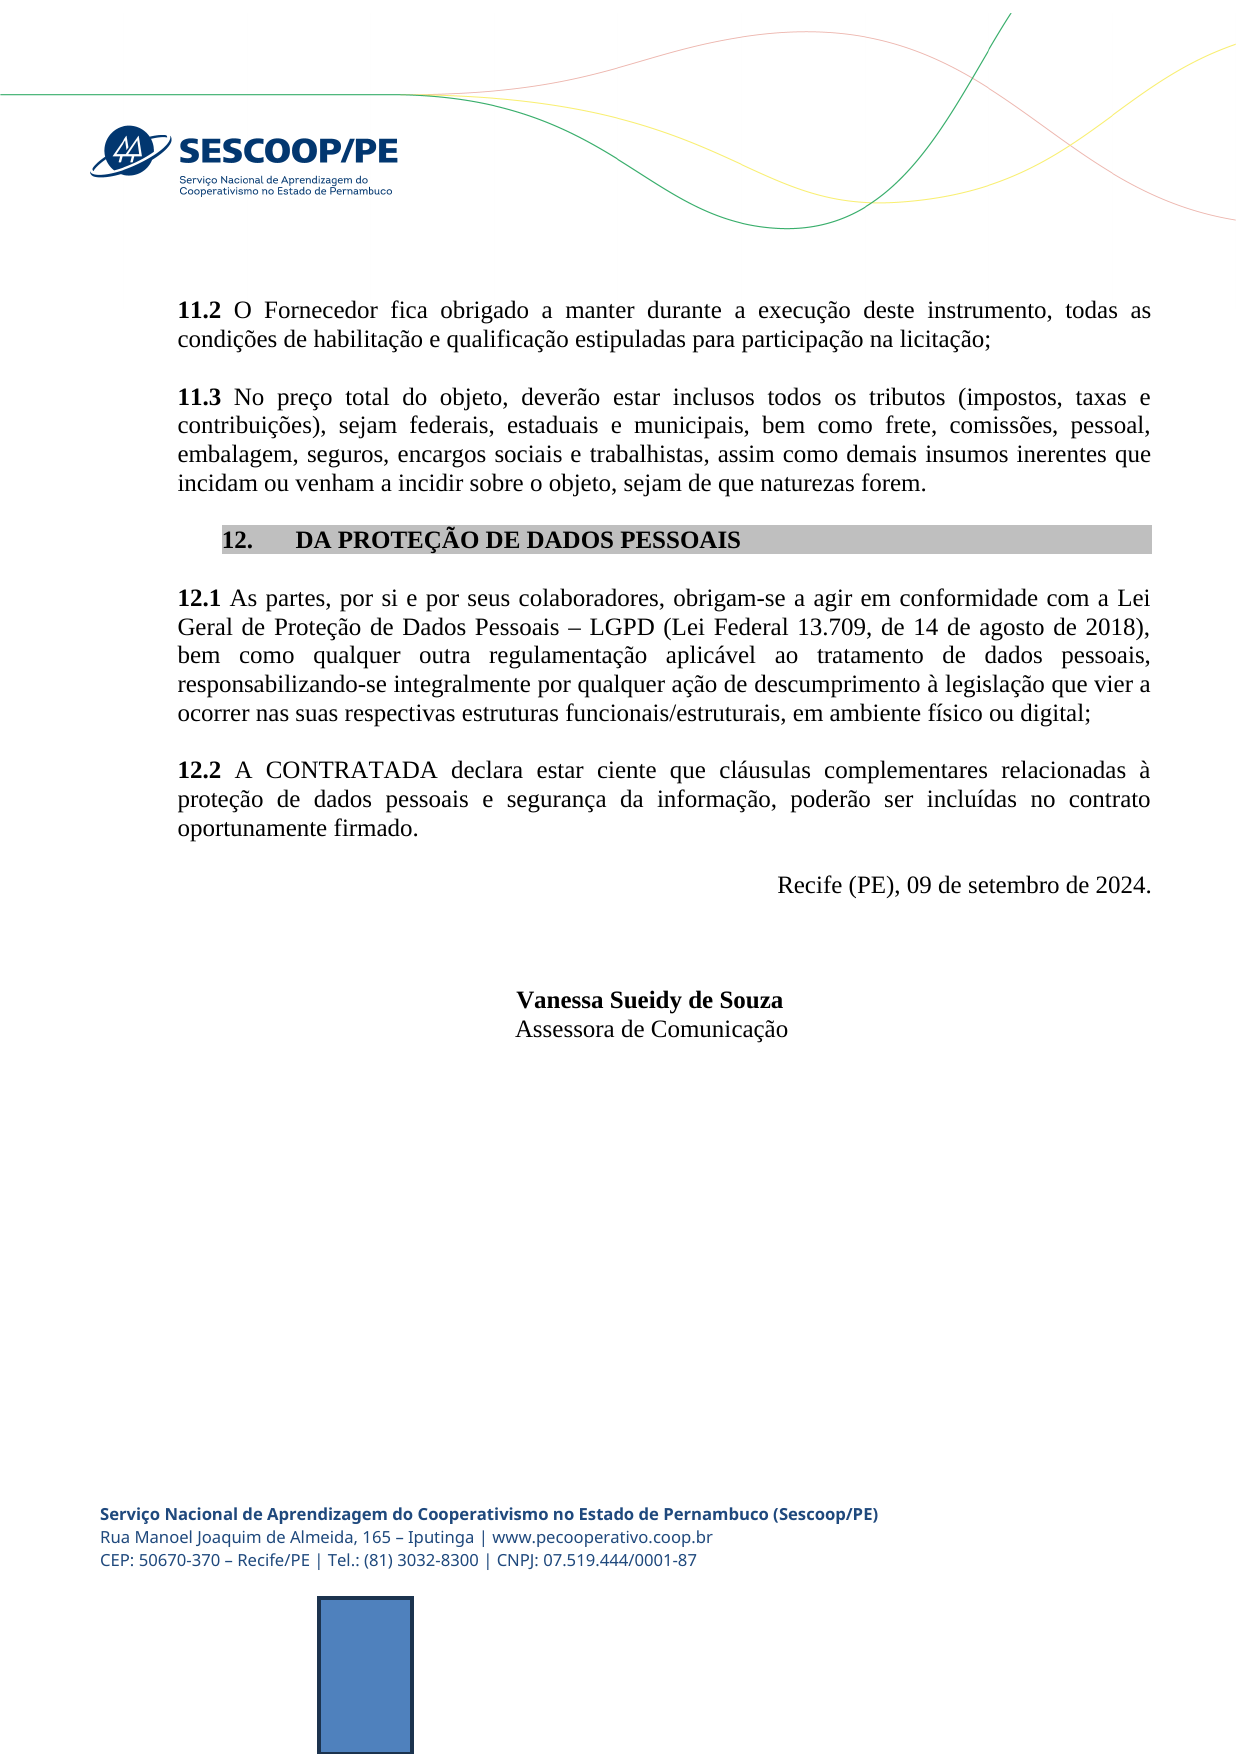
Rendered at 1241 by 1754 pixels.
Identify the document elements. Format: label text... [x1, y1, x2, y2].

text 12.1 As partes, por si e por seus colaboradores, obrigam-se a agir em conformidade com a Lei Geral de Proteção de Dados Pessoais – LGPD (Lei Federal 13.709, de 14 de agosto de 2018), bem como qualquer outra regulamentação aplicável ao tratamento de dados pessoais, responsabilizando-se integralmente por qualquer ação de descumprimento à legislação que vier a ocorrer nas suas respectivas estruturas funcionais/estruturais, em ambiente físico ou digital; [177, 583, 1152, 727]
text 12.2 A CONTRATADA declara estar ciente que cláusulas complementares relacionadas à proteção de dados pessoais e segurança da informação, poderão ser incluídas no contrato oportunamente firmado. [177, 755, 1152, 842]
text Assessora de Comunicação [177, 1014, 1063, 1043]
text 11.3 No preço total do objeto, deverão estar inclusos todos os tributos (impostos, taxas e contribuições), sejam federais, estaduais e municipais, bem como frete, comissões, pessoal, embalagem, seguros, encargos sociais e trabalhistas, assim como demais insumos inerentes que incidam ou venham a incidir sobre o objeto, sejam de que naturezas forem. [177, 382, 1152, 497]
text Vanessa Sueidy de Souza [177, 985, 1122, 1014]
list DA PROTEÇÃO DE DADOS PESSOAIS [222, 525, 1152, 554]
text Recife (PE), 09 de setembro de 2024. [177, 870, 1152, 899]
text 11.2 O Fornecedor fica obrigado a manter durante a execução deste instrumento, todas as condições de habilitação e qualificação estipuladas para participação na licitação; [177, 309, 1152, 353]
